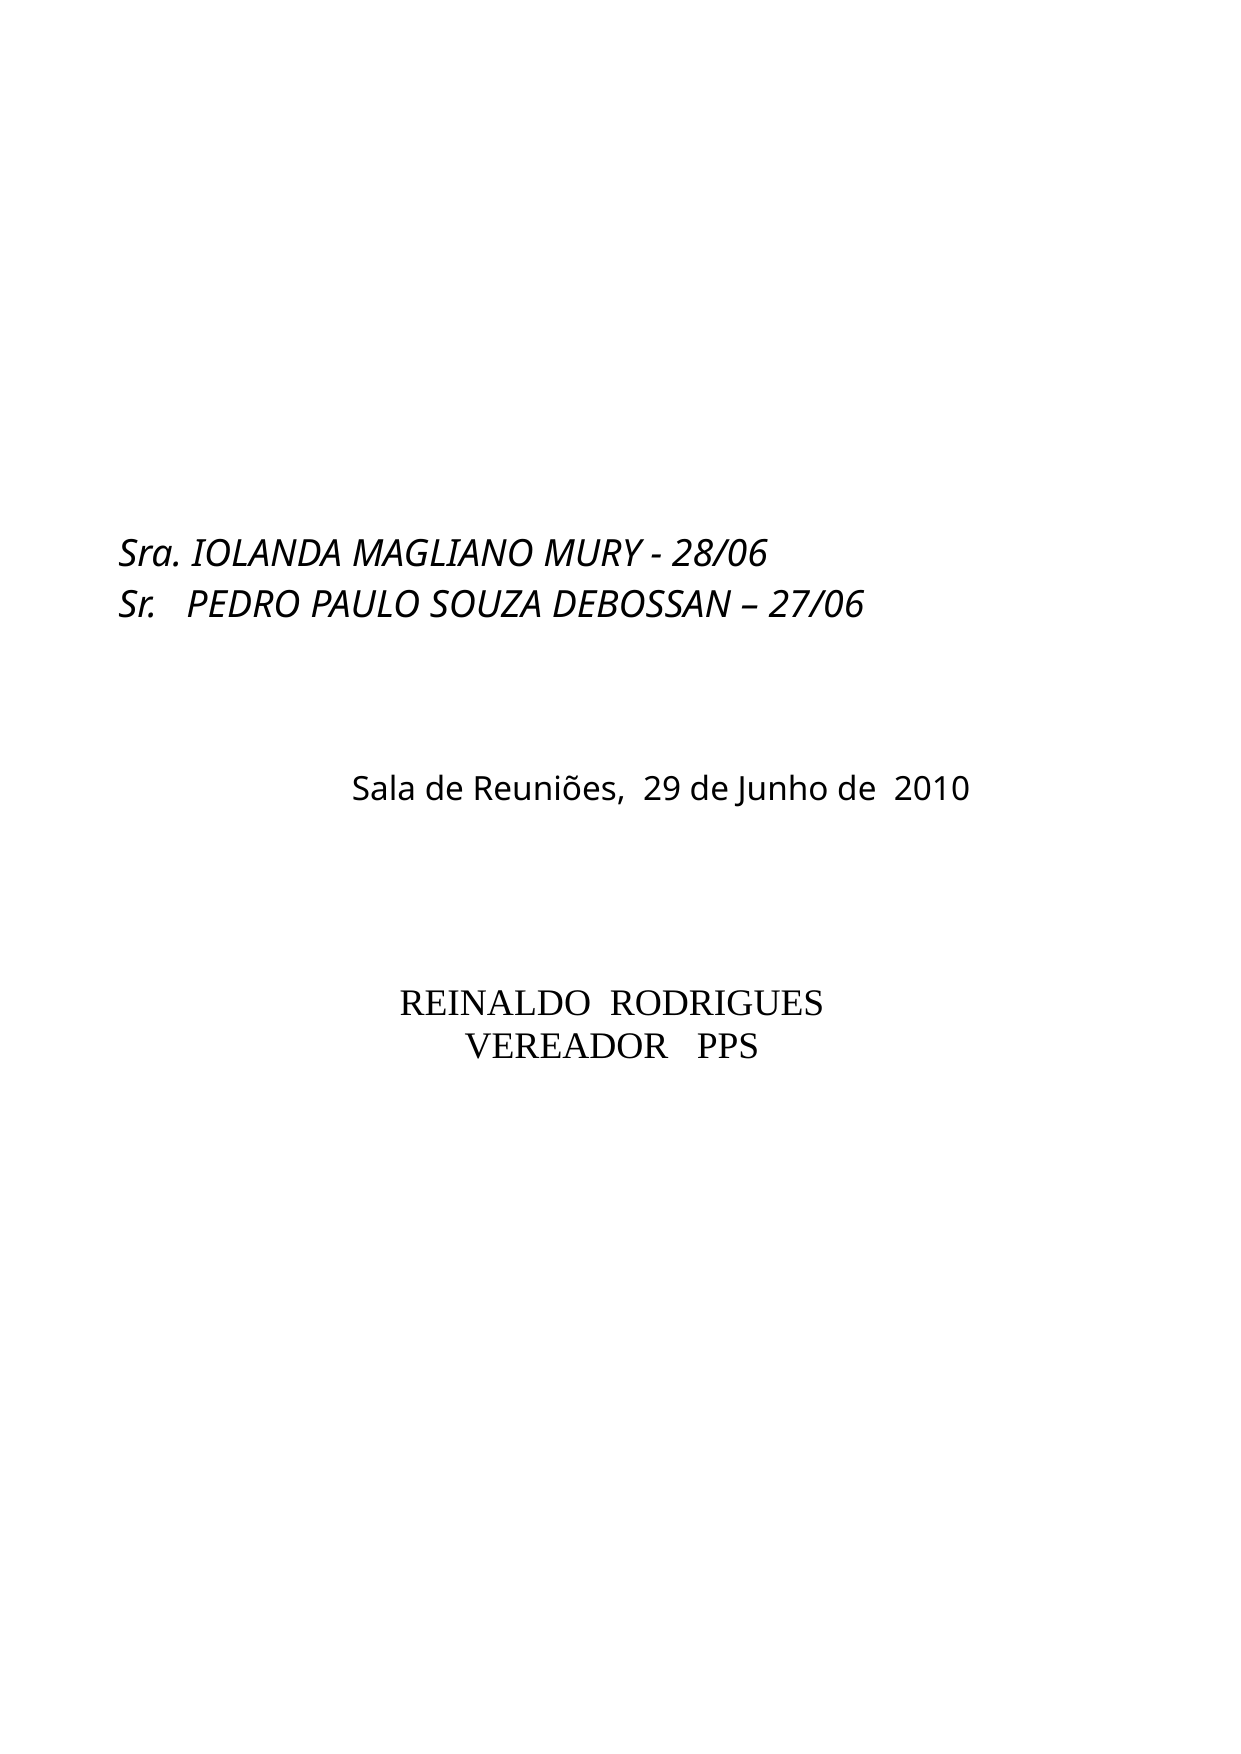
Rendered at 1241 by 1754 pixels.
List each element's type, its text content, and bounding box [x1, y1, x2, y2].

text VEREADOR PPS [118, 1023, 1122, 1066]
subtitle Sala de Reuniões, 29 de Junho de 2010 [118, 765, 1122, 810]
text Sra. IOLANDA MAGLIANO MURY - 28/06 [118, 526, 1122, 577]
text REINALDO RODRIGUES [118, 980, 1122, 1023]
text Sr. PEDRO PAULO SOUZA DEBOSSAN – 27/06 [118, 577, 1122, 628]
